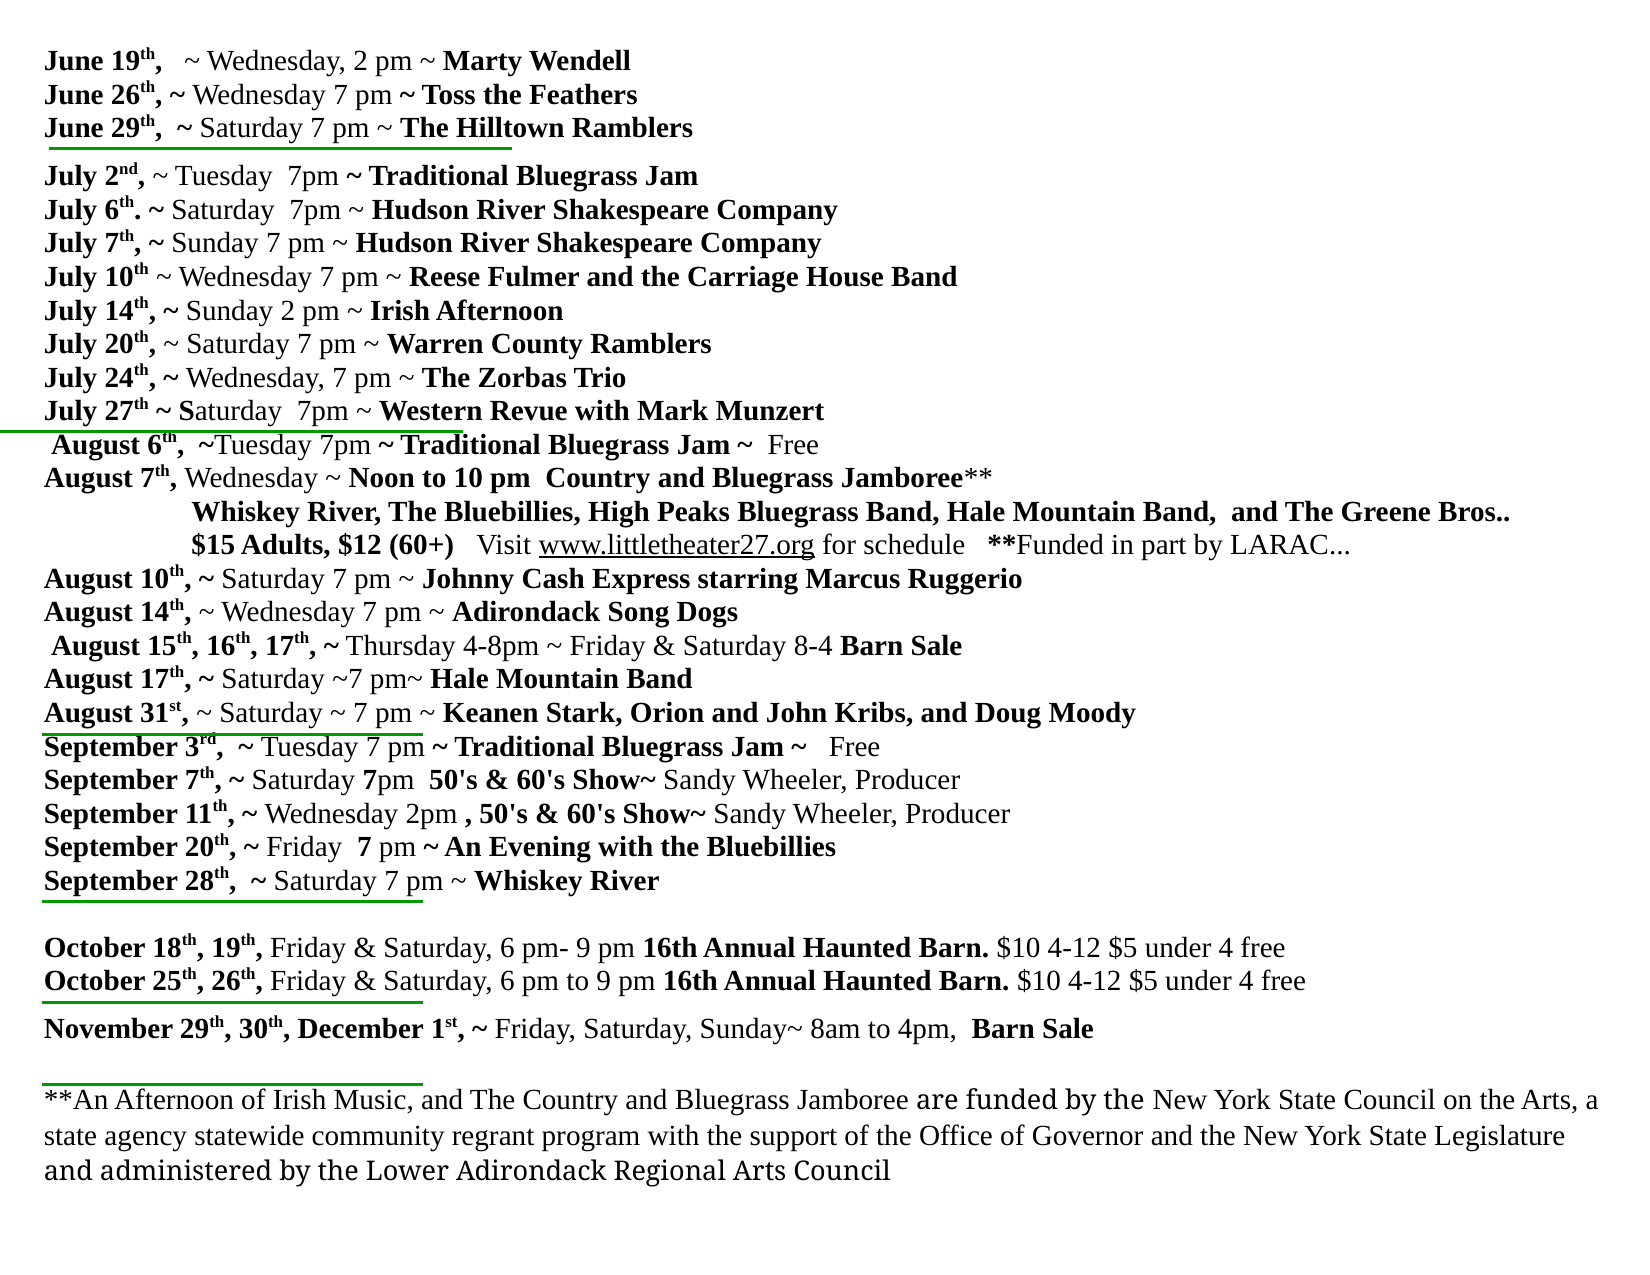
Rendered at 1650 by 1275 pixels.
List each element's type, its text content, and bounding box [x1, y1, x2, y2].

text October 25th, 26th, Friday & Saturday, 6 pm to 9 pm 16th Annual Haunted Barn. $10 4-12 $5 under 4 free [43, 963, 1618, 997]
text November 29th, 30th, December 1st, ~ Friday, Saturday, Sunday~ 8am to 4pm, Barn Sale [43, 1011, 1618, 1045]
text July 20th, ~ Saturday 7 pm ~ Warren County Ramblers [43, 326, 1618, 360]
text August 14th, ~ Wednesday 7 pm ~ Adirondack Song Dogs [43, 594, 1618, 628]
text August 6th, ~Tuesday 7pm ~ Traditional Bluegrass Jam ~ Free [43, 427, 1618, 460]
text June 29th, ~ Saturday 7 pm ~ The Hilltown Ramblers [43, 111, 1618, 144]
text October 18th, 19th, Friday & Saturday, 6 pm- 9 pm 16th Annual Haunted Barn. $10 4-12 $5 under 4 free [43, 930, 1618, 963]
text July 10th ~ Wednesday 7 pm ~ Reese Fulmer and the Carriage House Band [43, 259, 1618, 293]
text August 31st, ~ Saturday ~ 7 pm ~ Keanen Stark, Orion and John Kribs, and Doug Moody [43, 695, 1618, 729]
text July 27th ~ Saturday 7pm ~ Western Revue with Mark Munzert [43, 393, 1618, 427]
text September 28th, ~ Saturday 7 pm ~ Whiskey River [43, 863, 1618, 896]
text July 14th, ~ Sunday 2 pm ~ Irish Afternoon [43, 293, 1618, 326]
text August 10th, ~ Saturday 7 pm ~ Johnny Cash Express starring Marcus Ruggerio [43, 561, 1618, 594]
text September 3rd, ~ Tuesday 7 pm ~ Traditional Bluegrass Jam ~ Free [43, 729, 1618, 762]
text July 6th. ~ Saturday 7pm ~ Hudson River Shakespeare Company [43, 192, 1618, 226]
text Whiskey River, The Bluebillies, High Peaks Bluegrass Band, Hale Mountain Band, and The Greene Bros.. [43, 494, 1618, 527]
text August 17th, ~ Saturday ~7 pm~ Hale Mountain Band [43, 662, 1618, 695]
text August 7th, Wednesday ~ Noon to 10 pm Country and Bluegrass Jamboree** [43, 460, 1618, 494]
text July 24th, ~ Wednesday, 7 pm ~ The Zorbas Trio [43, 360, 1618, 393]
text $15 Adults, $12 (60+) Visit www.littletheater27.org for schedule **Funded in part by LARAC... [43, 527, 1618, 561]
text **An Afternoon of Irish Music, and The Country and Bluegrass Jamboree are funded by the New York State Council on the Arts, a state agency statewide community regrant program with the support of the Office of Governor and the New York State Legislature and administered by the Lower Adirondack Regional Arts Council [43, 1078, 1618, 1189]
text July 2nd, ~ Tuesday 7pm ~ Traditional Bluegrass Jam [43, 158, 1618, 192]
text June 19th, ~ Wednesday, 2 pm ~ Marty Wendell [43, 43, 1618, 77]
text September 20th, ~ Friday 7 pm ~ An Evening with the Bluebillies [43, 829, 1618, 863]
text September 7th, ~ Saturday 7pm 50's & 60's Show~ Sandy Wheeler, Producer [43, 762, 1618, 796]
text August 15th, 16th, 17th, ~ Thursday 4-8pm ~ Friday & Saturday 8-4 Barn Sale [43, 628, 1618, 662]
text June 26th, ~ Wednesday 7 pm ~ Toss the Feathers [43, 77, 1618, 111]
text July 7th, ~ Sunday 7 pm ~ Hudson River Shakespeare Company [43, 226, 1618, 259]
text September 11th, ~ Wednesday 2pm , 50's & 60's Show~ Sandy Wheeler, Producer [43, 796, 1618, 829]
